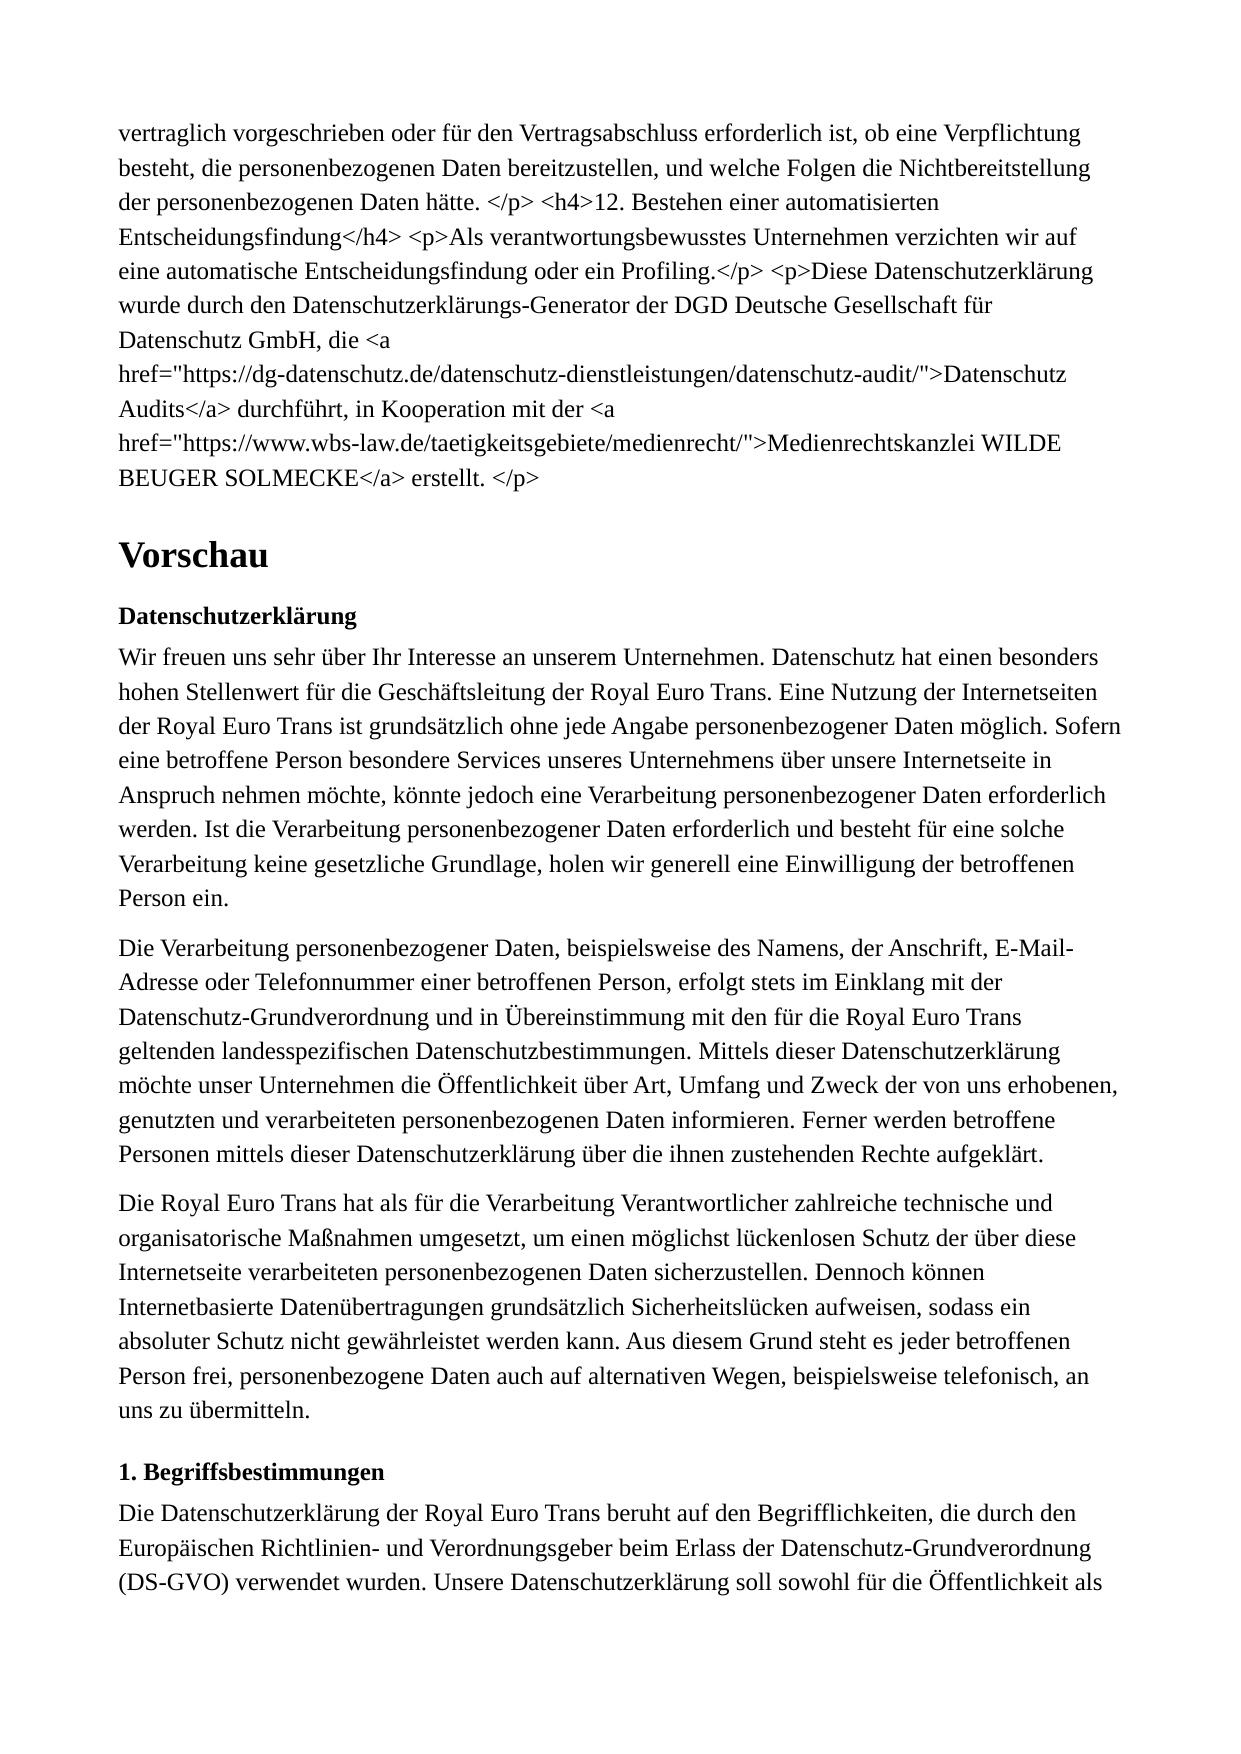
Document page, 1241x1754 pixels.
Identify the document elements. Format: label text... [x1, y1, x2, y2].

text Die Verarbeitung personenbezogener Daten, beispielsweise des Namens, der Anschrift, E-Mail-Adresse oder Telefonnummer einer betroffenen Person, erfolgt stets im Einklang mit der Datenschutz-Grundverordnung und in Übereinstimmung mit den für die Royal Euro Trans geltenden landesspezifischen Datenschutzbestimmungen. Mittels dieser Datenschutzerklärung möchte unser Unternehmen die Öffentlichkeit über Art, Umfang und Zweck der von uns erhobenen, genutzten und verarbeiteten personenbezogenen Daten informieren. Ferner werden betroffene Personen mittels dieser Datenschutzerklärung über die ihnen zustehenden Rechte aufgeklärt. [118, 933, 1122, 1168]
text Die Datenschutzerklärung der Royal Euro Trans beruht auf den Begrifflichkeiten, die durch den Europäischen Richtlinien- und Verordnungsgeber beim Erlass der Datenschutz-Grundverordnung (DS-GVO) verwendet wurden. Unsere Datenschutzerklärung soll sowohl für die Öffentlichkeit als [118, 1498, 1122, 1596]
text Die Royal Euro Trans hat als für die Verarbeitung Verantwortlicher zahlreiche technische und organisatorische Maßnahmen umgesetzt, um einen möglichst lückenlosen Schutz der über diese Internetseite verarbeiteten personenbezogenen Daten sicherzustellen. Dennoch können Internetbasierte Datenübertragungen grundsätzlich Sicherheitslücken aufweisen, sodass ein absoluter Schutz nicht gewährleistet werden kann. Aus diesem Grund steht es jeder betroffenen Person frei, personenbezogene Daten auch auf alternativen Wegen, beispielsweise telefonisch, an uns zu übermitteln. [118, 1188, 1122, 1424]
text Wir freuen uns sehr über Ihr Interesse an unserem Unternehmen. Datenschutz hat einen besonders hohen Stellenwert für die Geschäftsleitung der Royal Euro Trans. Eine Nutzung der Internetseiten der Royal Euro Trans ist grundsätzlich ohne jede Angabe personenbezogener Daten möglich. Sofern eine betroffene Person besondere Services unseres Unternehmens über unsere Internetseite in Anspruch nehmen möchte, könnte jedoch eine Verarbeitung personenbezogener Daten erforderlich werden. Ist die Verarbeitung personenbezogener Daten erforderlich und besteht für eine solche Verarbeitung keine gesetzliche Grundlage, holen wir generell eine Einwilligung der betroffenen Person ein. [118, 642, 1122, 912]
text vertraglich vorgeschrieben oder für den Vertragsabschluss erforderlich ist, ob eine Verpflichtung besteht, die personenbezogenen Daten bereitzustellen, und welche Folgen die Nichtbereitstellung der personenbezogenen Daten hätte. </p> <h4>12. Bestehen einer automatisierten Entscheidungsfindung</h4> <p>Als verantwortungsbewusstes Unternehmen verzichten wir auf eine automatische Entscheidungsfindung oder ein Profiling.</p> <p>Diese Datenschutzerklärung wurde durch den Datenschutzerklärungs-Generator der DGD Deutsche Gesellschaft für Datenschutz GmbH, die <a href="https://dg-datenschutz.de/datenschutz-dienstleistungen/datenschutz-audit/">Datenschutz Audits</a> durchführt, in Kooperation mit der <a href="https://www.wbs-law.de/taetigkeitsgebiete/medienrecht/">Medienrechtskanzlei WILDE BEUGER SOLMECKE</a> erstellt. </p> [118, 118, 1122, 492]
subtitle Vorschau [118, 533, 1122, 576]
subtitle Datenschutzerklärung [118, 601, 1122, 630]
subtitle 1. Begriffsbestimmungen [118, 1457, 1122, 1486]
